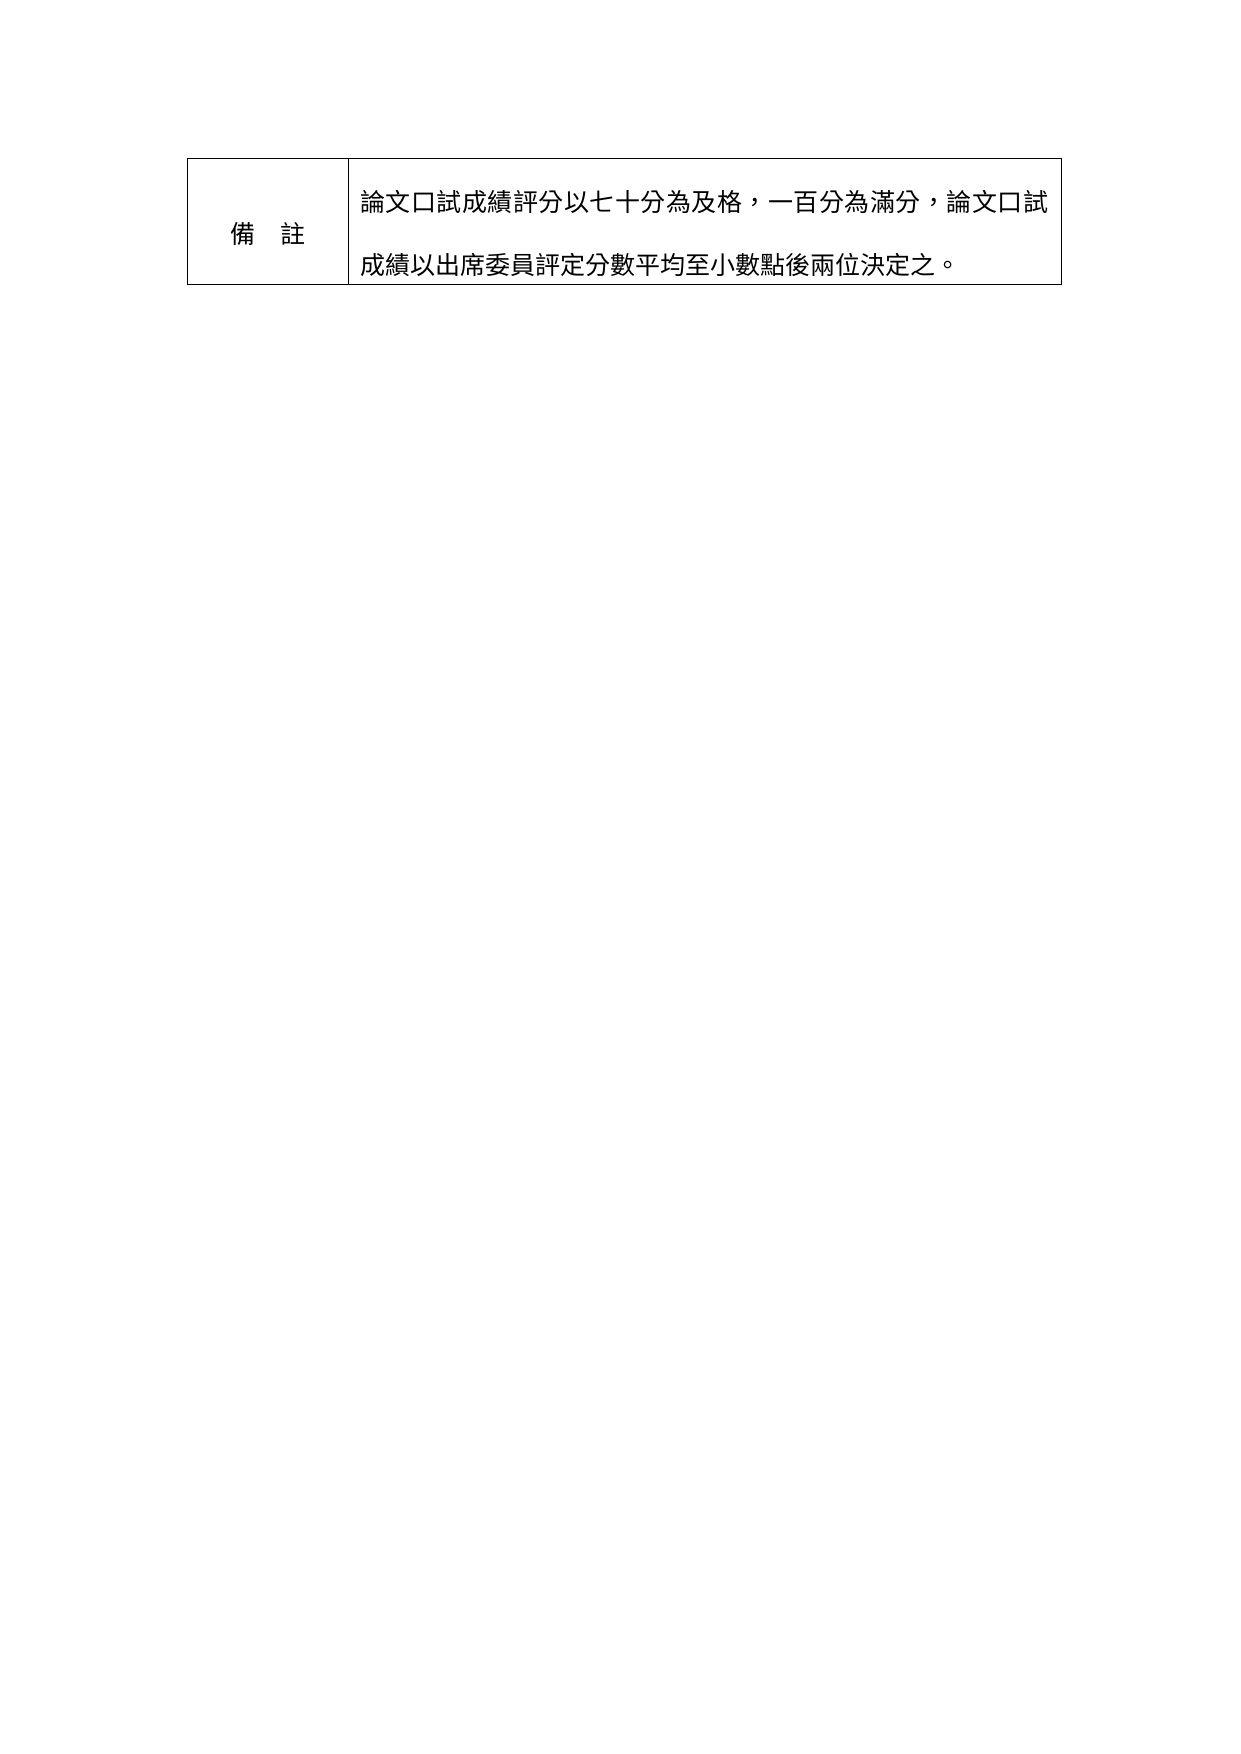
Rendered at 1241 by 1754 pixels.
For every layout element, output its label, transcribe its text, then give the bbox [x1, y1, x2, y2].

table_cell 論文口試成績評分以七十分為及格，一百分為滿分，論文口試成績以出席委員評定分數平均至小數點後兩位決定之。 [349, 159, 1061, 284]
table_cell 備 註 [188, 159, 348, 284]
